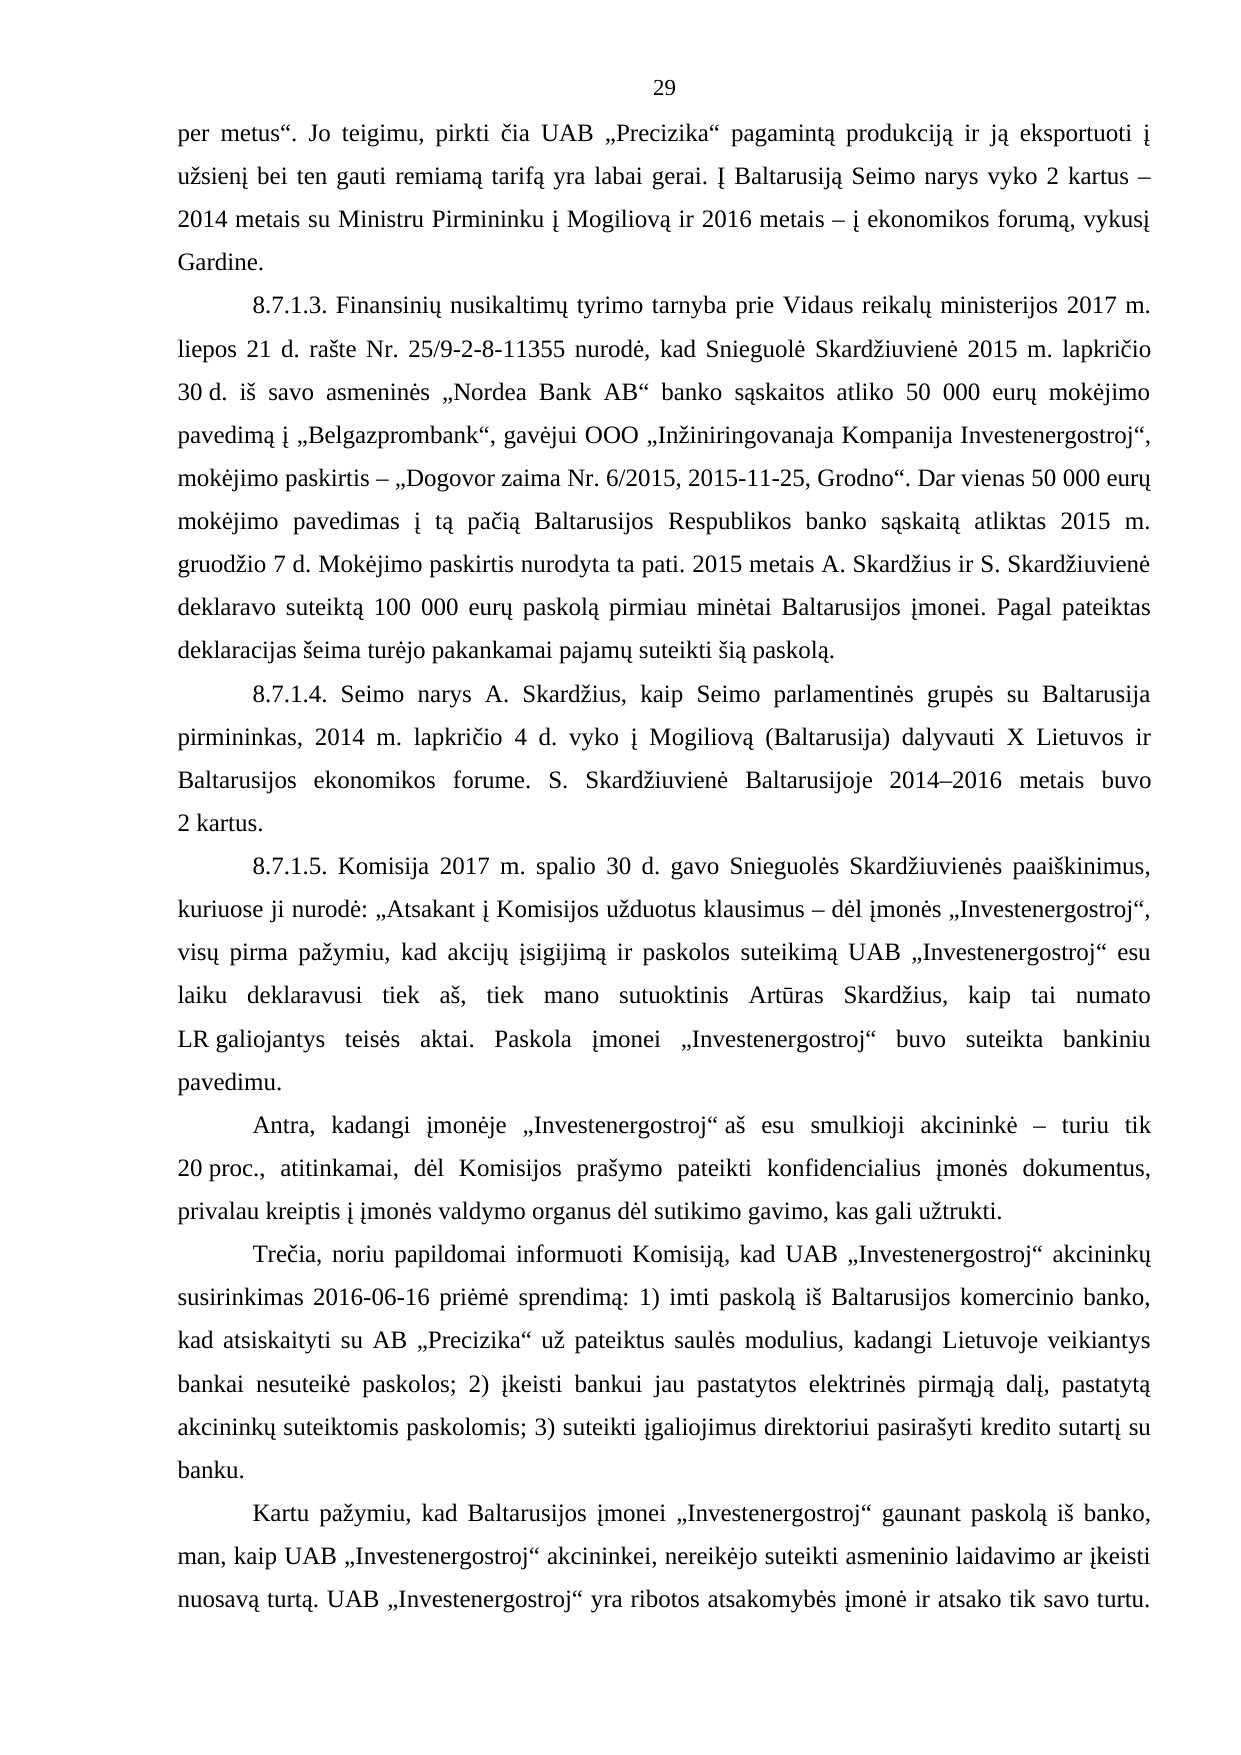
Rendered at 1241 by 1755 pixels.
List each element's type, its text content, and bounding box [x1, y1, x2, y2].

text Trečia, noriu papildomai informuoti Komisiją, kad UAB „Investenergostroj“ akcininkų susirinkimas 2016-06-16 priėmė sprendimą: 1) imti paskolą iš Baltarusijos komercinio banko, kad atsiskaityti su AB „Precizika“ už pateiktus saulės modulius, kadangi Lietuvoje veikiantys bankai nesuteikė paskolos; 2) įkeisti bankui jau pastatytos elektrinės pirmąją dalį, pastatytą akcininkų suteiktomis paskolomis; 3) suteikti įgaliojimus direktoriui pasirašyti kredito sutartį su banku. [177, 1239, 1152, 1484]
text Antra, kadangi įmonėje „Investenergostroj“ aš esu smulkioji akcininkė – turiu tik 20 proc., atitinkamai, dėl Komisijos prašymo pateikti konfidencialius įmonės dokumentus, privalau kreiptis į įmonės valdymo organus dėl sutikimo gavimo, kas gali užtrukti. [177, 1110, 1152, 1225]
text per metus“. Jo teigimu, pirkti čia UAB „Precizika“ pagamintą produkciją ir ją eksportuoti į užsienį bei ten gauti remiamą tarifą yra labai gerai. Į Baltarusiją Seimo narys vyko 2 kartus – 2014 metais su Ministru Pirmininku į Mogiliovą ir 2016 metais – į ekonomikos forumą, vykusį Gardine. [177, 118, 1152, 276]
text 8.7.1.5. Komisija 2017 m. spalio 30 d. gavo Snieguolės Skardžiuvienės paaiškinimus, kuriuose ji nurodė: „Atsakant į Komisijos užduotus klausimus – dėl įmonės „Investenergostroj“, visų pirma pažymiu, kad akcijų įsigijimą ir paskolos suteikimą UAB „Investenergostroj“ esu laiku deklaravusi tiek aš, tiek mano sutuoktinis Artūras Skardžius, kaip tai numato LR galiojantys teisės aktai. Paskola įmonei „Investenergostroj“ buvo suteikta bankiniu pavedimu. [177, 851, 1152, 1096]
text 8.7.1.4. Seimo narys A. Skardžius, kaip Seimo parlamentinės grupės su Baltarusija pirmininkas, 2014 m. lapkričio 4 d. vyko į Mogiliovą (Baltarusija) dalyvauti X Lietuvos ir Baltarusijos ekonomikos forume. S. Skardžiuvienė Baltarusijoje 2014–2016 metais buvo 2 kartus. [177, 679, 1152, 837]
text 8.7.1.3. Finansinių nusikaltimų tyrimo tarnyba prie Vidaus reikalų ministerijos 2017 m. liepos 21 d. rašte Nr. 25/9-2-8-11355 nurodė, kad Snieguolė Skardžiuvienė 2015 m. lapkričio 30 d. iš savo asmeninės „Nordea Bank AB“ banko sąskaitos atliko 50 000 eurų mokėjimo pavedimą į „Belgazprombank“, gavėjui OOO „Inžiniringovanaja Kompanija Investenergostroj“, mokėjimo paskirtis – „Dogovor zaima Nr. 6/2015, 2015-11-25, Grodno“. Dar vienas 50 000 eurų mokėjimo pavedimas į tą pačią Baltarusijos Respublikos banko sąskaitą atliktas 2015 m. gruodžio 7 d. Mokėjimo paskirtis nurodyta ta pati. 2015 metais A. Skardžius ir S. Skardžiuvienė deklaravo suteiktą 100 000 eurų paskolą pirmiau minėtai Baltarusijos įmonei. Pagal pateiktas deklaracijas šeima turėjo pakankamai pajamų suteikti šią paskolą. [177, 291, 1152, 664]
text Kartu pažymiu, kad Baltarusijos įmonei „Investenergostroj“ gaunant paskolą iš banko, man, kaip UAB „Investenergostroj“ akcininkei, nereikėjo suteikti asmeninio laidavimo ar įkeisti nuosavą turtą. UAB „Investenergostroj“ yra ribotos atsakomybės įmonė ir atsako tik savo turtu. [177, 1498, 1152, 1613]
